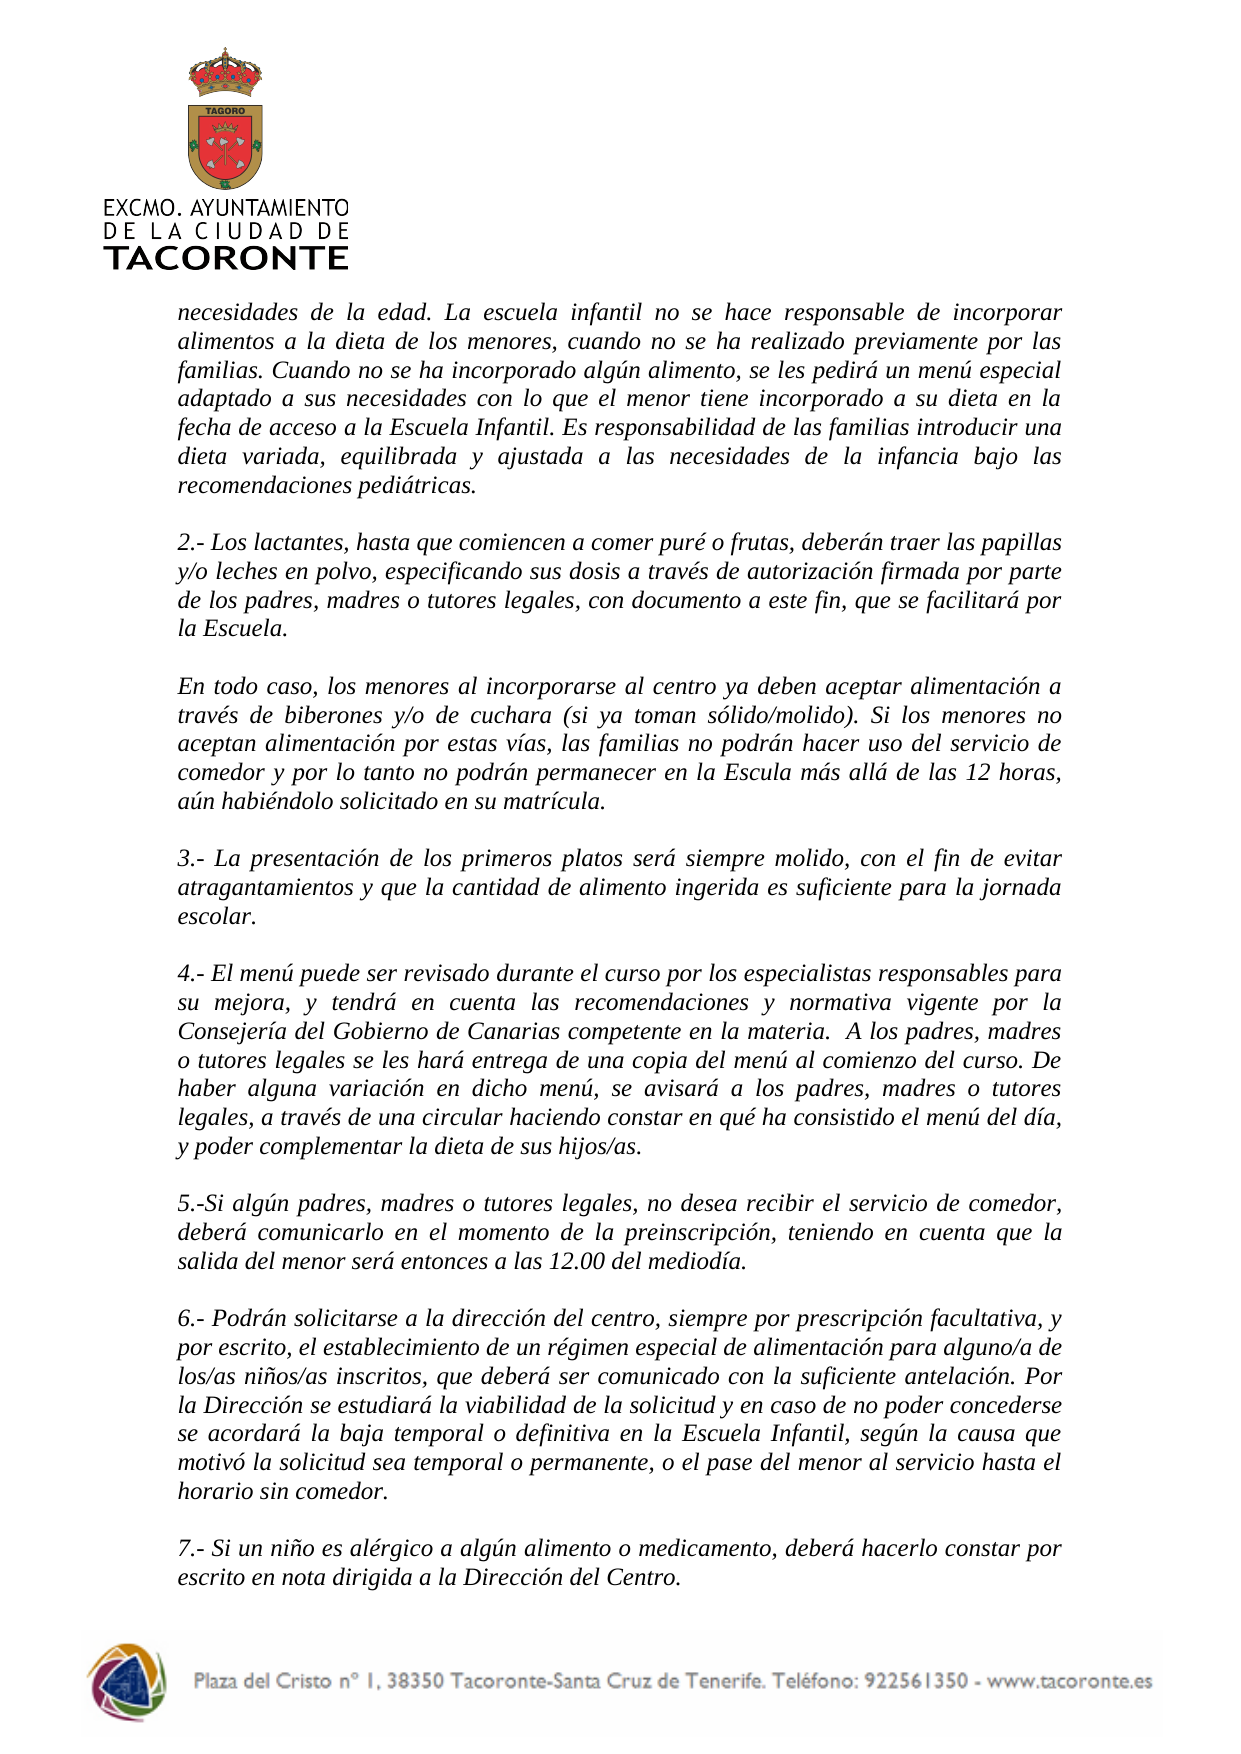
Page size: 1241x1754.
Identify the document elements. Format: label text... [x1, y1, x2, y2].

text 2.- Los lactantes, hasta que comiencen a comer puré o frutas, deberán traer las papillas y/o leches en polvo, especificando sus dosis a través de autorización firmada por parte de los padres, madres o tutores legales, con documento a este fin, que se facilitará por la Escuela. [177, 527, 1063, 642]
text 3.- La presentación de los primeros platos será siempre molido, con el fin de evitar atragantamientos y que la cantidad de alimento ingerida es suficiente para la jornada escolar. [177, 843, 1063, 930]
text 5.-Si algún padres, madres o tutores legales, no desea recibir el servicio de comedor, deberá comunicarlo en el momento de la preinscripción, teniendo en cuenta que la salida del menor será entonces a las 12.00 del mediodía. [177, 1188, 1063, 1275]
text 7.- Si un niño es alérgico a algún alimento o medicamento, deberá hacerlo constar por escrito en nota dirigida a la Dirección del Centro. [177, 1533, 1063, 1591]
text necesidades de la edad. La escuela infantil no se hace responsable de incorporar alimentos a la dieta de los menores, cuando no se ha realizado previamente por las familias. Cuando no se ha incorporado algún alimento, se les pedirá un menú especial adaptado a sus necesidades con lo que el menor tiene incorporado a su dieta en la fecha de acceso a la Escuela Infantil. Es responsabilidad de las familias introducir una dieta variada, equilibrada y ajustada a las necesidades de la infancia bajo las recomendaciones pediátricas. [177, 297, 1063, 498]
text En todo caso, los menores al incorporarse al centro ya deben aceptar alimentación a través de biberones y/o de cuchara (si ya toman sólido/molido). Si los menores no aceptan alimentación por estas vías, las familias no podrán hacer uso del servicio de comedor y por lo tanto no podrán permanecer en la Escula más allá de las 12 horas, aún habiéndolo solicitado en su matrícula. [177, 671, 1063, 815]
text 4.- El menú puede ser revisado durante el curso por los especialistas responsables para su mejora, y tendrá en cuenta las recomendaciones y normativa vigente por la Consejería del Gobierno de Canarias competente en la materia. A los padres, madres o tutores legales se les hará entrega de una copia del menú al comienzo del curso. De haber alguna variación en dicho menú, se avisará a los padres, madres o tutores legales, a través de una circular haciendo constar en qué ha consistido el menú del día, y poder complementar la dieta de sus hijos/as. [177, 958, 1063, 1160]
picture [80, 1630, 1163, 1737]
picture [103, 47, 348, 270]
text 6.- Podrán solicitarse a la dirección del centro, siempre por prescripción facultativa, y por escrito, el establecimiento de un régimen especial de alimentación para alguno/a de los/as niños/as inscritos, que deberá ser comunicado con la suficiente antelación. Por la Dirección se estudiará la viabilidad de la solicitud y en caso de no poder concederse se acordará la baja temporal o definitiva en la Escuela Infantil, según la causa que motivó la solicitud sea temporal o permanente, o el pase del menor al servicio hasta el horario sin comedor. [177, 1303, 1063, 1505]
